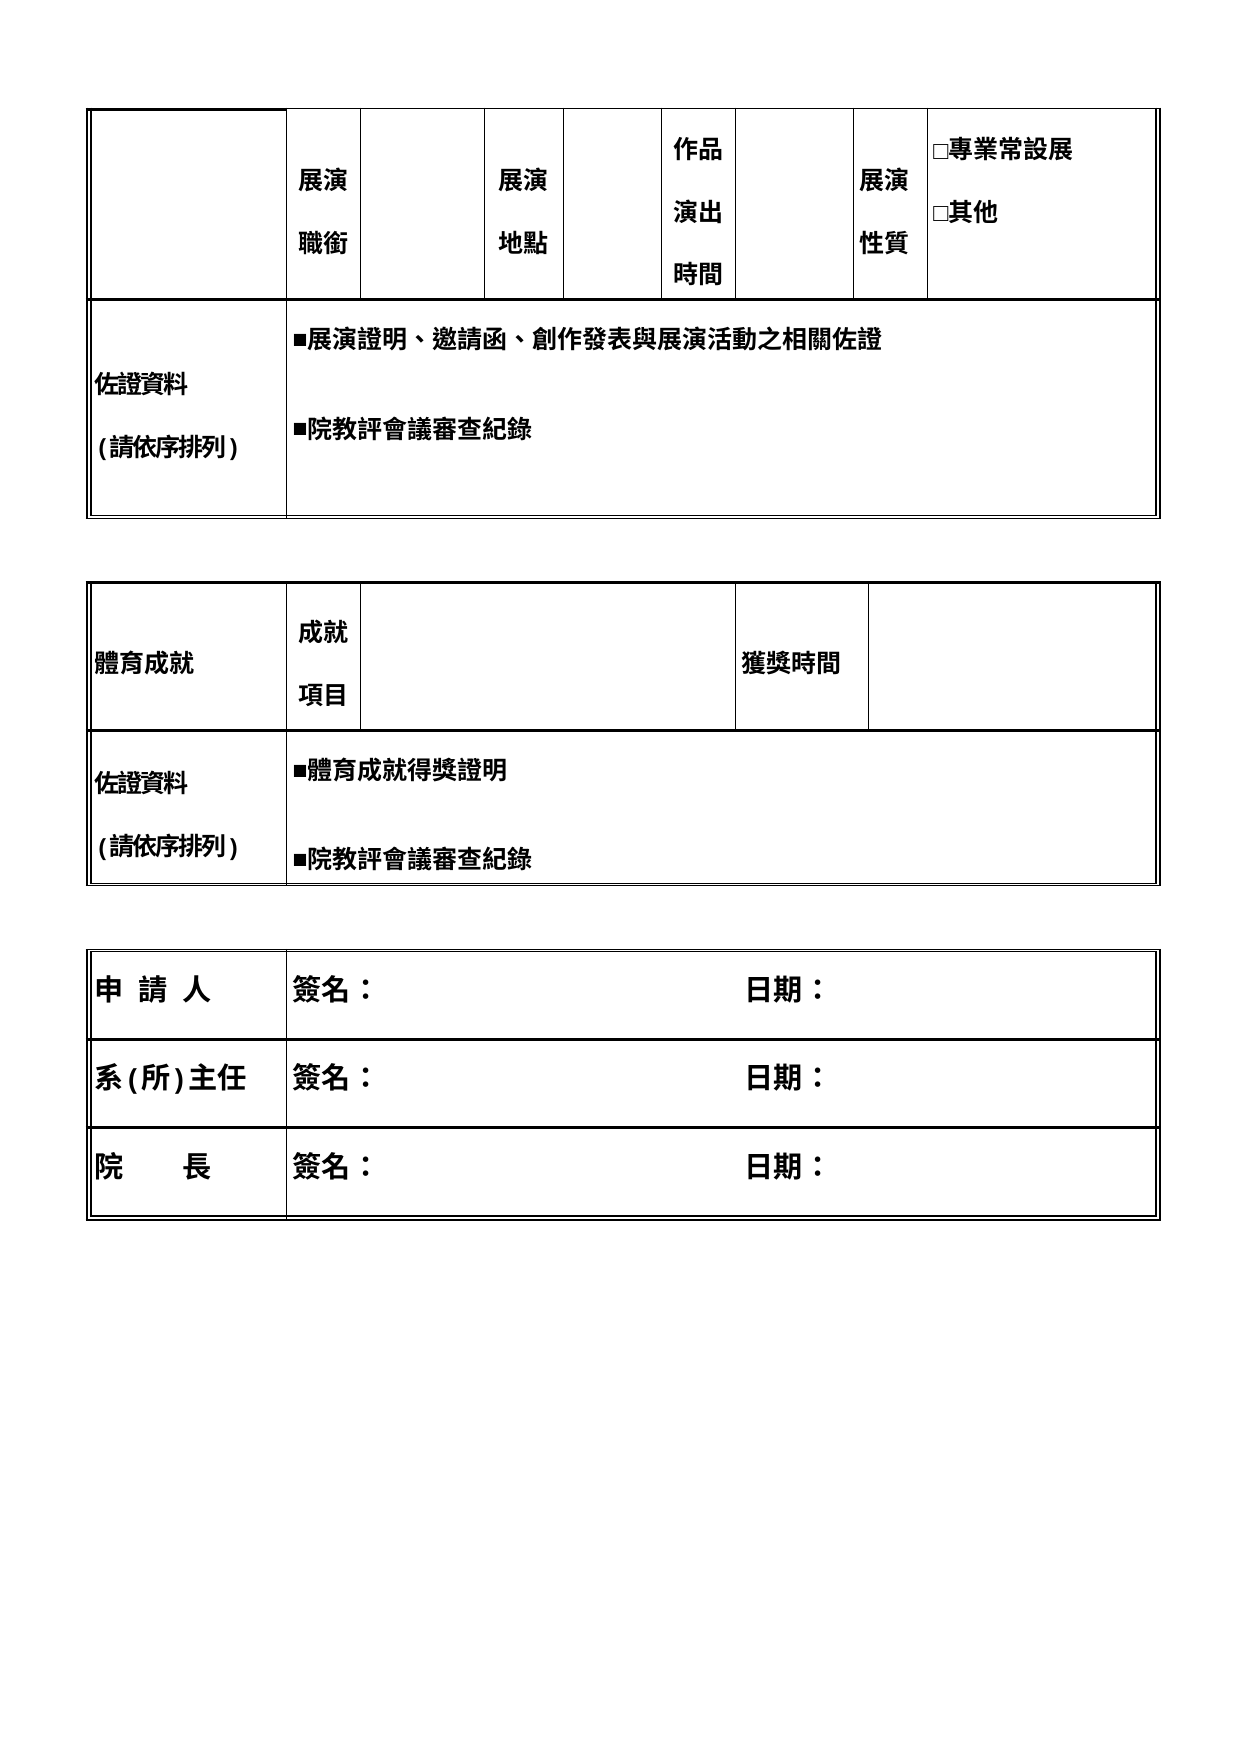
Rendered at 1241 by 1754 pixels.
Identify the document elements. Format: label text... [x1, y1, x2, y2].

table_header [92, 111, 286, 298]
table_header 體育成就 [92, 584, 286, 728]
table_cell [564, 109, 661, 298]
table_cell 系(所)主任 [92, 1041, 286, 1126]
table_cell ■體育成就得獎證明 ■院教評會議審查紀錄 [287, 732, 1155, 883]
table_header 簽名： 日期： [287, 952, 1155, 1037]
table_cell 佐證資料 (請依序排列) [92, 732, 286, 883]
table_cell 展演 地點 [485, 109, 563, 298]
table_header 申 請 人 [92, 952, 286, 1037]
table_header 成就項目 [287, 584, 360, 728]
table_cell [736, 109, 853, 298]
table_cell 院 長 [92, 1129, 286, 1214]
table_cell 佐證資料 (請依序排列) [92, 301, 286, 515]
table_header [361, 584, 735, 728]
table_cell [361, 109, 484, 298]
table_cell 簽名： 日期： [287, 1041, 1155, 1126]
table_cell 作品演出時間 [662, 109, 735, 298]
table_cell 展演職銜 [287, 109, 360, 298]
table_cell ■展演證明、邀請函、創作發表與展演活動之相關佐證 ■院教評會議審查紀錄 [287, 301, 1155, 515]
table_header 獲獎時間 [736, 584, 868, 728]
table_cell 展演性質 [854, 109, 927, 298]
table_cell 簽名： 日期： [287, 1129, 1155, 1214]
table_cell □專業常設展 □其他 [928, 109, 1155, 298]
table_header [869, 584, 1155, 728]
